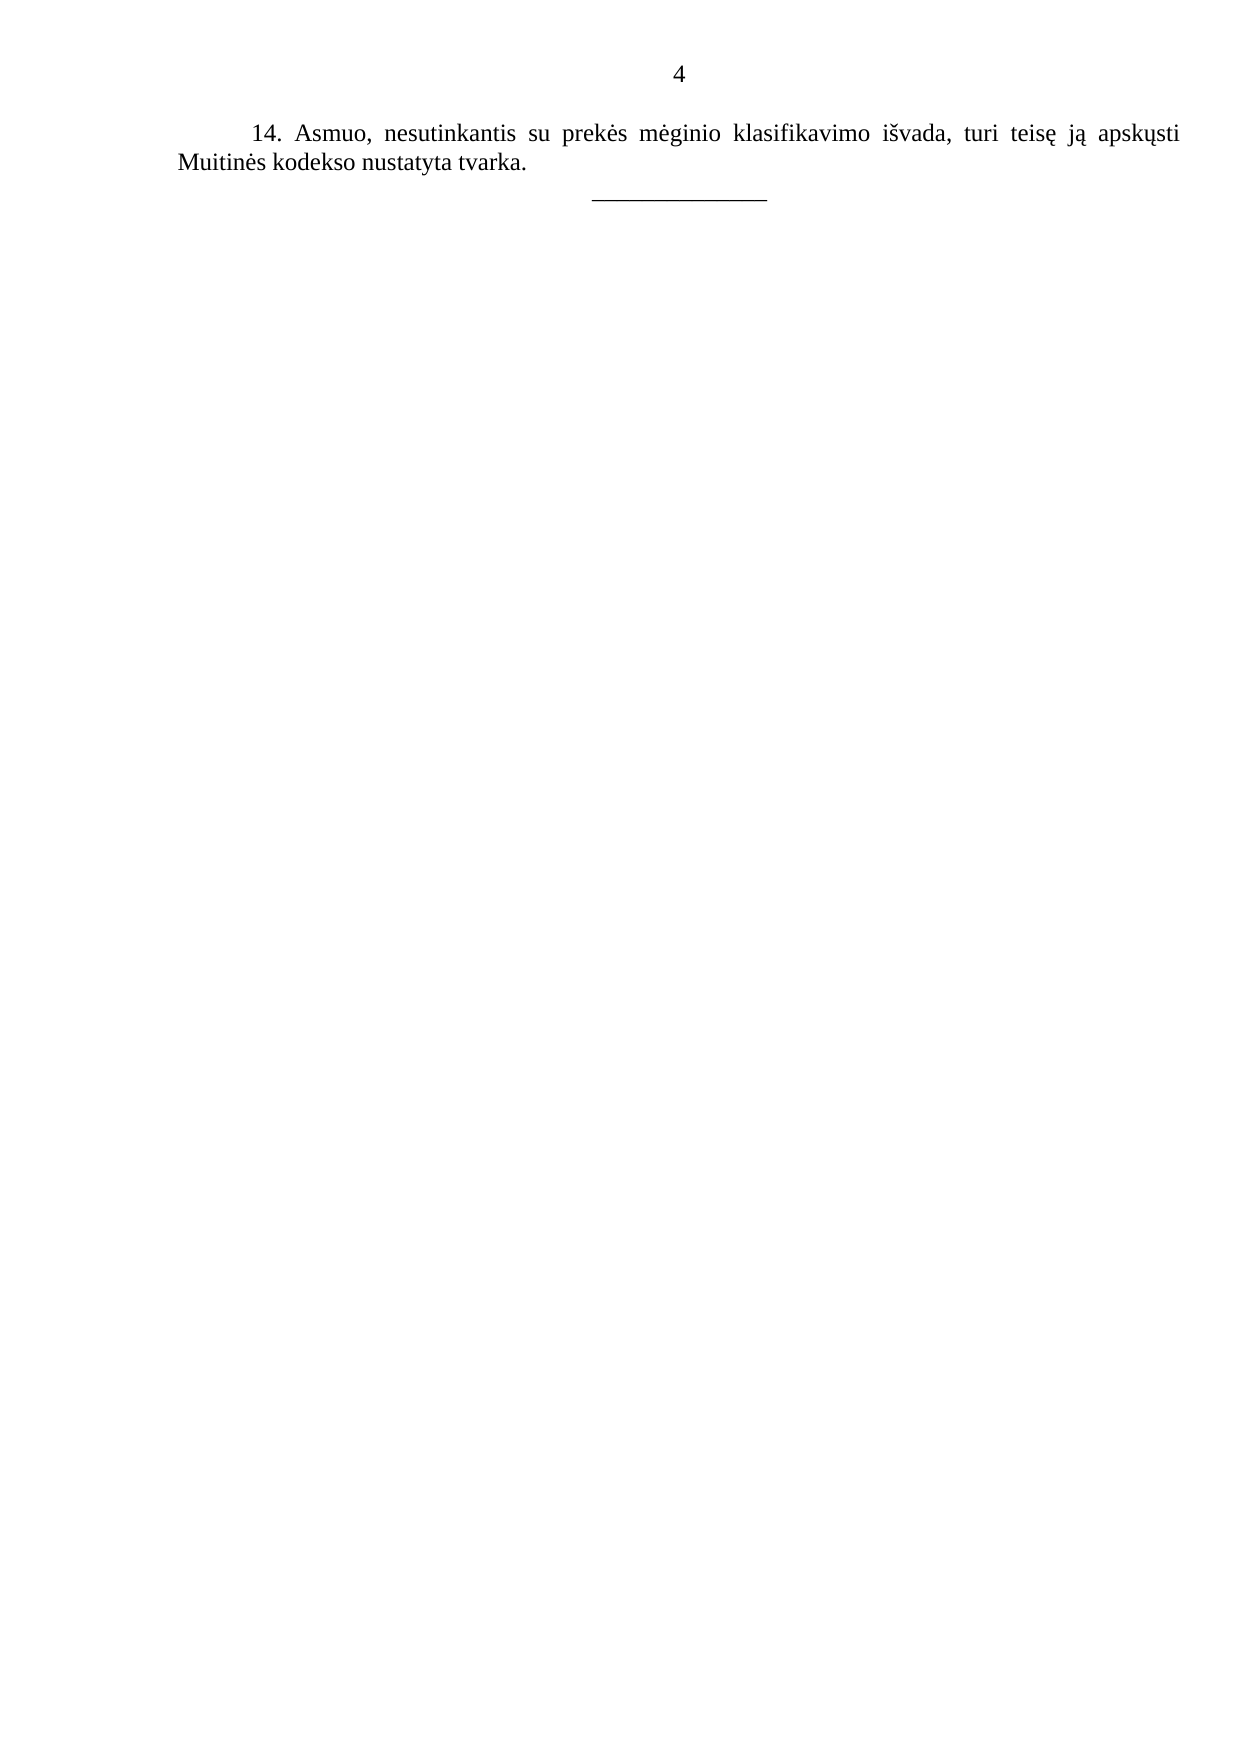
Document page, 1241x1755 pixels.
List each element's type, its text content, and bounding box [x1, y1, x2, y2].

text 14. Asmuo, nesutinkantis su prekės mėginio klasifikavimo išvada, turi teisę ją apskųsti Muitinės kodekso nustatyta tvarka. [177, 118, 1181, 176]
text ______________ [177, 176, 1181, 204]
